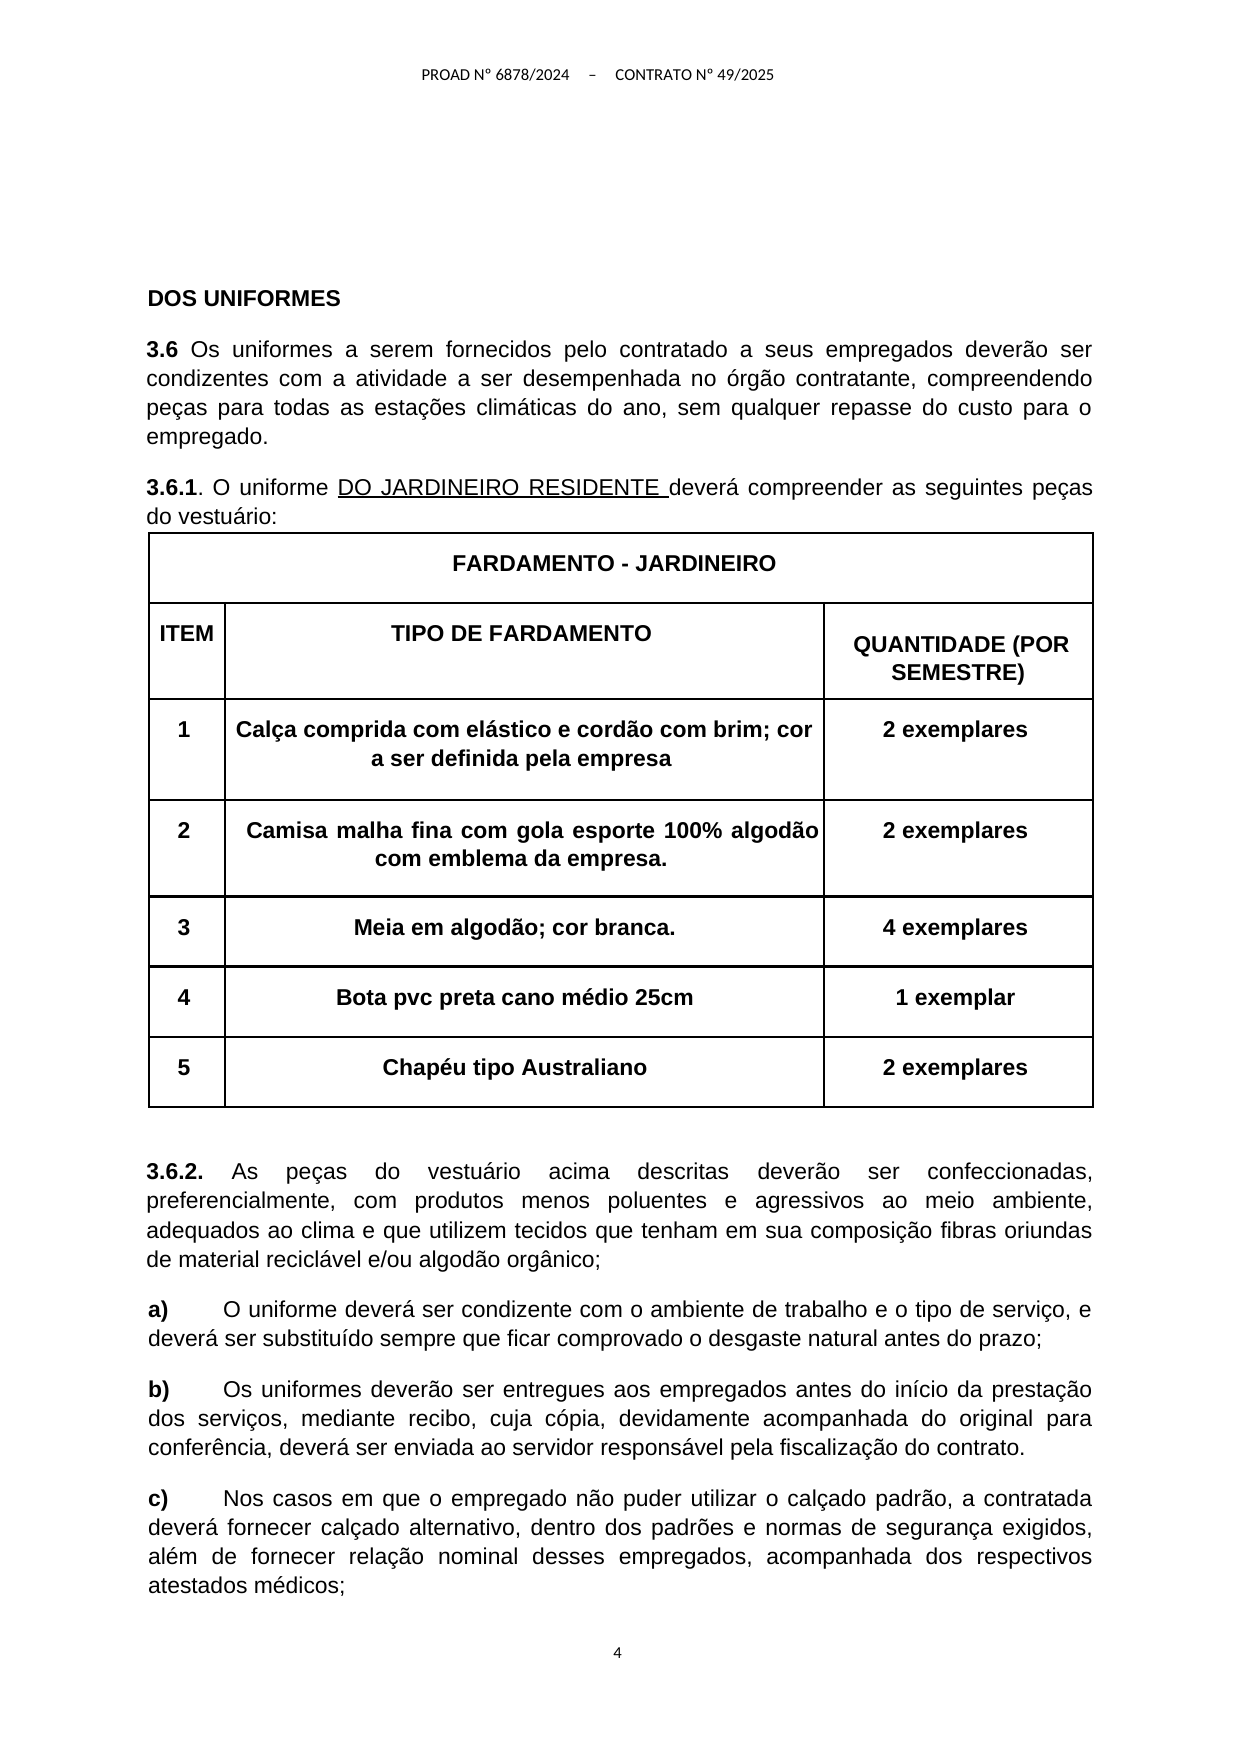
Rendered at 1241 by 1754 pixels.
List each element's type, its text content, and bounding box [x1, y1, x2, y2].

table_cell 4 exemplares [825, 898, 1092, 965]
table_cell ITEM [150, 604, 224, 698]
table_cell Camisa malha fina com gola esporte 100% algodão com emblema da empresa. [226, 801, 823, 895]
text 3.6.1. O uniforme DO JARDINEIRO RESIDENTE deverá compreender as seguintes peças do vestuário: [146, 474, 1093, 529]
table_cell QUANTIDADE (POR SEMESTRE) [825, 604, 1092, 698]
table_cell 4 [150, 968, 224, 1036]
list O uniforme deverá ser condizente com o ambiente de trabalho e o tipo de serviço, e deverá ser substituído sempre que ficar comprovado o desgaste natural antes do prazo; [148, 1296, 1093, 1352]
table_cell 2 exemplares [825, 700, 1092, 799]
table_cell TIPO DE FARDAMENTO [226, 604, 823, 698]
table_cell 2 [150, 801, 224, 895]
table_cell 5 [150, 1038, 224, 1106]
table_cell Calça comprida com elástico e cordão com brim; cor a ser definida pela empresa [226, 700, 823, 799]
list Os uniformes deverão ser entregues aos empregados antes do início da prestação dos serviços, mediante recibo, cuja cópia, devidamente acompanhada do original para conferência, deverá ser enviada ao servidor responsável pela fiscalização do contrato. [148, 1376, 1093, 1461]
table_cell Bota pvc preta cano médio 25cm [226, 968, 823, 1036]
text 3.6.2. As peças do vestuário acima descritas deverão ser confeccionadas, preferencialmente, com produtos menos poluentes e agressivos ao meio ambiente, adequados ao clima e que utilizem tecidos que tenham em sua composição fibras oriundas de material reciclável e/ou algodão orgânico; [146, 1158, 1093, 1272]
table_cell 1 [150, 700, 224, 799]
table_header FARDAMENTO - JARDINEIRO [150, 534, 824, 602]
list Nos casos em que o empregado não puder utilizar o calçado padrão, a contratada deverá fornecer calçado alternativo, dentro dos padrões e normas de segurança exigidos, além de fornecer relação nominal desses empregados, acompanhada dos respectivos atestados médicos; [148, 1485, 1093, 1599]
table_cell 1 exemplar [825, 968, 1092, 1036]
text 3.6 Os uniformes a serem fornecidos pelo contratado a seus empregados deverão ser condizentes com a atividade a ser desempenhada no órgão contratante, compreendendo peças para todas as estações climáticas do ano, sem qualquer repasse do custo para o empregado. [146, 336, 1093, 449]
table_cell 2 exemplares [825, 801, 1092, 895]
table_header [824, 534, 1092, 602]
table_cell 3 [150, 898, 224, 965]
table_cell Meia em algodão; cor branca. [226, 898, 823, 965]
subtitle DOS UNIFORMES [147, 285, 1094, 312]
table_cell Chapéu tipo Australiano [226, 1038, 823, 1106]
table_cell 2 exemplares [825, 1038, 1092, 1106]
